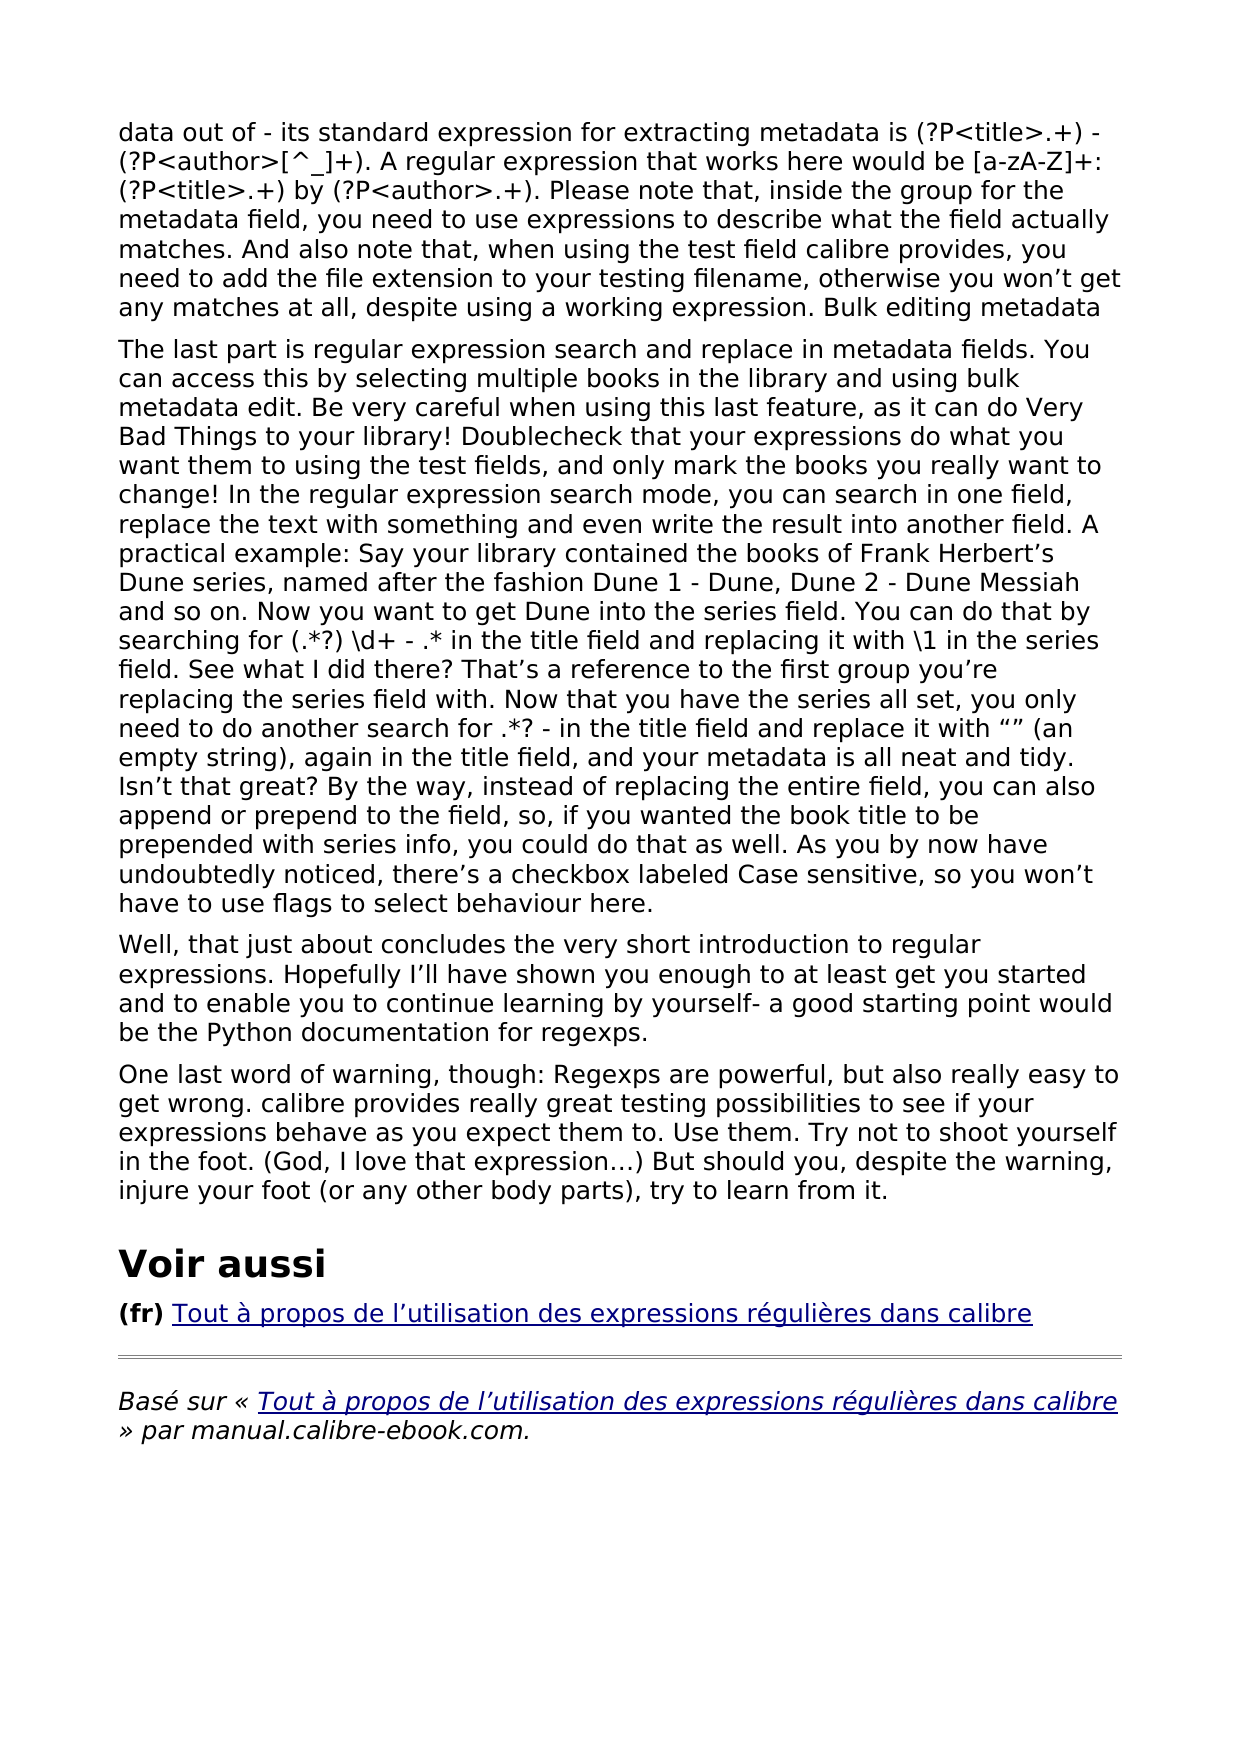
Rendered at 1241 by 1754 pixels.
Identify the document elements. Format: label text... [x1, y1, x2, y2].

text (fr) Tout à propos de l’utilisation des expressions régulières dans calibre [118, 1299, 1122, 1328]
text Basé sur « Tout à propos de l’utilisation des expressions régulières dans calibre » par manual.calibre-ebook.com. [118, 1387, 1122, 1446]
text The last part is regular expression search and replace in metadata fields. You can access this by selecting multiple books in the library and using bulk metadata edit. Be very careful when using this last feature, as it can do Very Bad Things to your library! Doublecheck that your expressions do what you want them to using the test fields, and only mark the books you really want to change! In the regular expression search mode, you can search in one field, replace the text with something and even write the result into another field. A practical example: Say your library contained the books of Frank Herbert’s Dune series, named after the fashion Dune 1 - Dune, Dune 2 - Dune Messiah and so on. Now you want to get Dune into the series field. You can do that by searching for (.*?) \d+ - .* in the title field and replacing it with \1 in the series field. See what I did there? That’s a reference to the first group you’re replacing the series field with. Now that you have the series all set, you only need to do another search for .*? - in the title field and replace it with “” (an empty string), again in the title field, and your metadata is all neat and tidy. Isn’t that great? By the way, instead of replacing the entire field, you can also append or prepend to the field, so, if you wanted the book title to be prepended with series info, you could do that as well. As you by now have undoubtedly noticed, there’s a checkbox labeled Case sensitive, so you won’t have to use flags to select behaviour here. [118, 335, 1122, 918]
text Well, that just about concludes the very short introduction to regular expressions. Hopefully I’ll have shown you enough to at least get you started and to enable you to continue learning by yourself- a good starting point would be the Python documentation for regexps. [118, 931, 1122, 1047]
subtitle Voir aussi [118, 1243, 1122, 1287]
text data out of - its standard expression for extracting metadata is (?P<title>.+) - (?P<author>[^_]+). A regular expression that works here would be [a-zA-Z]+: (?P<title>.+) by (?P<author>.+). Please note that, inside the group for the metadata field, you need to use expressions to describe what the field actually matches. And also note that, when using the test field calibre provides, you need to add the file extension to your testing filename, otherwise you won’t get any matches at all, despite using a working expression. Bulk editing metadata [118, 118, 1122, 322]
text One last word of warning, though: Regexps are powerful, but also really easy to get wrong. calibre provides really great testing possibilities to see if your expressions behave as you expect them to. Use them. Try not to shoot yourself in the foot. (God, I love that expression…) But should you, despite the warning, injure your foot (or any other body parts), try to learn from it. [118, 1060, 1122, 1206]
